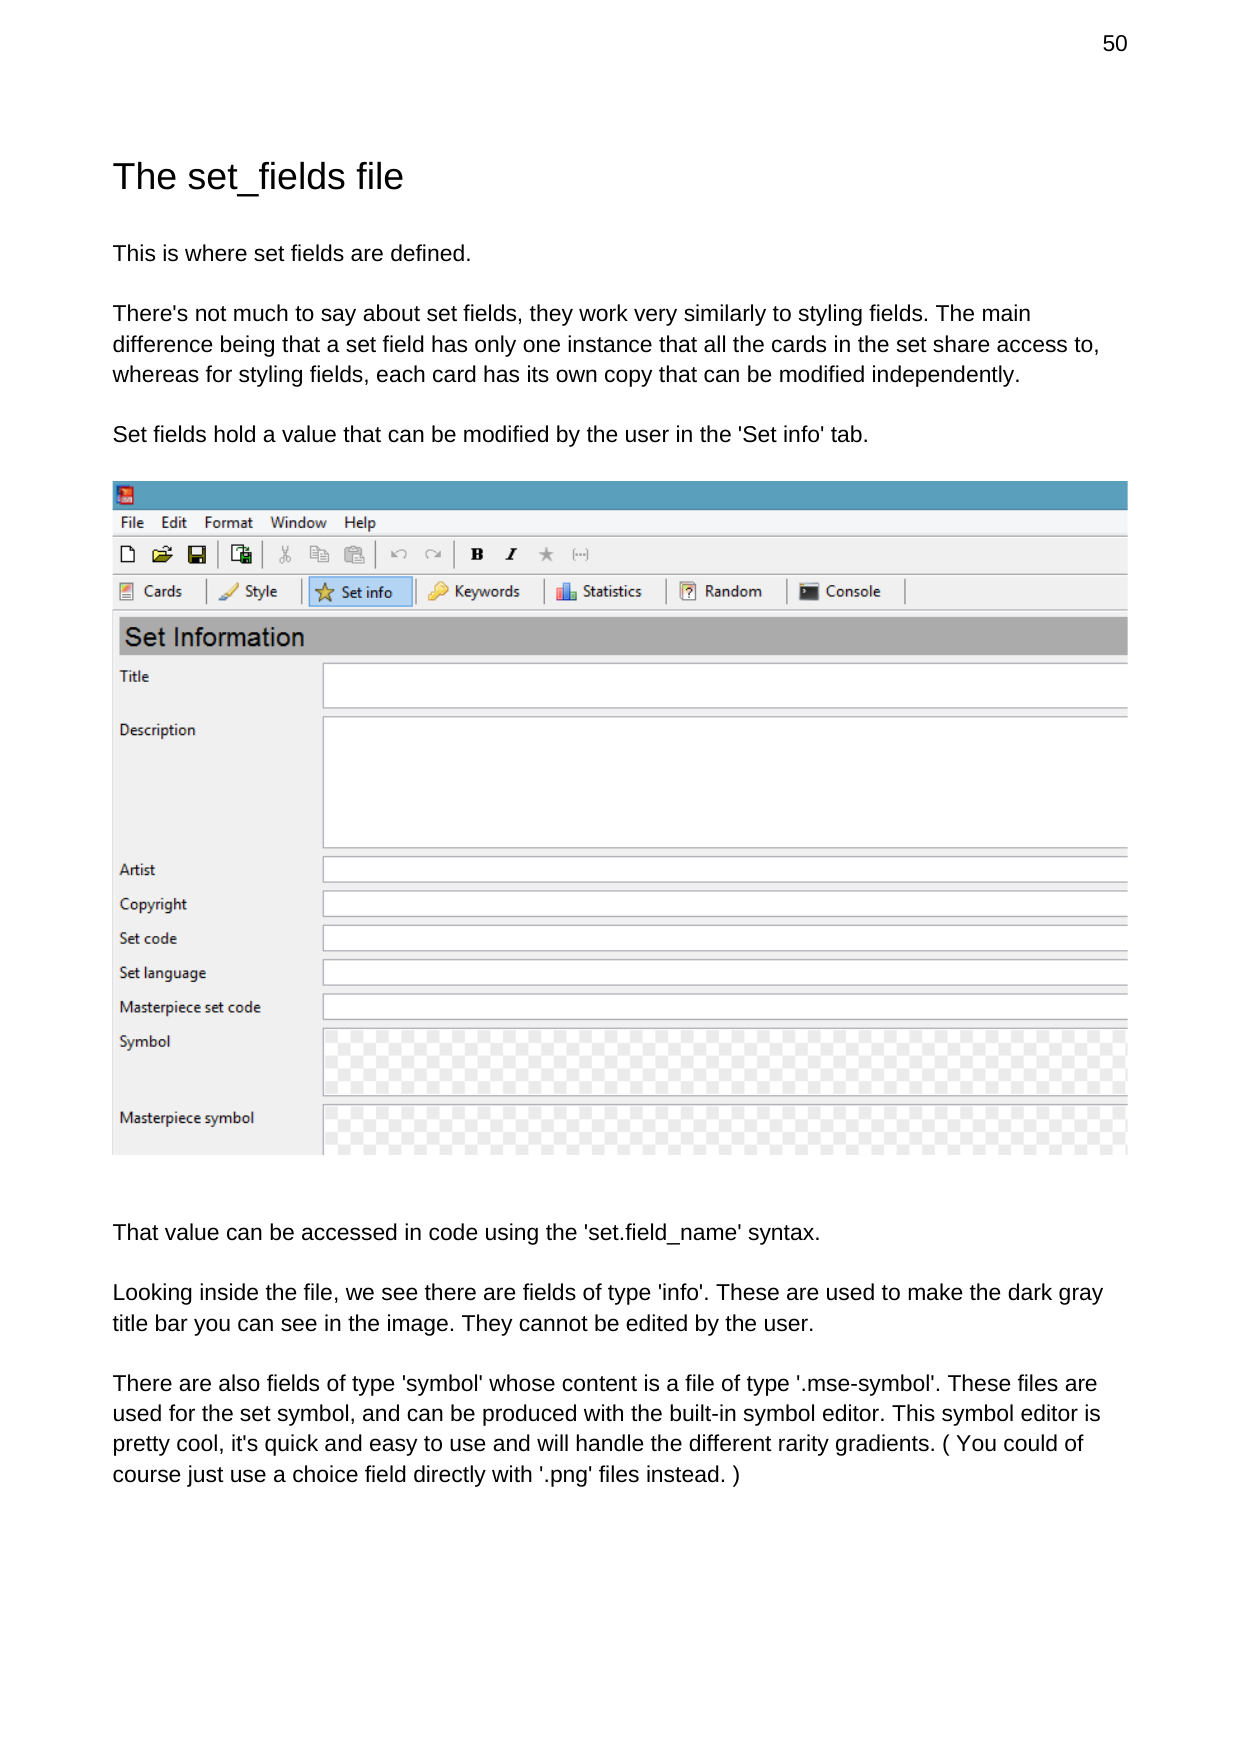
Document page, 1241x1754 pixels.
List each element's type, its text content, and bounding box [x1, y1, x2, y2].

text There are also fields of type 'symbol' whose content is a file of type '.mse-symbol'. These files are used for the set symbol, and can be produced with the built-in symbol editor. This symbol editor is pretty cool, it's quick and easy to use and will handle the different rarity gradients. ( You could of course just use a choice field directly with '.png' files instead. ) [112, 1370, 1128, 1487]
subtitle The set_fields file [112, 154, 1128, 197]
picture [112, 481, 1128, 1155]
text Set fields hold a value that can be modified by the user in the 'Set info' tab. [112, 421, 1128, 448]
text There's not much to say about set fields, they work very similarly to styling fields. The main difference being that a set field has only one instance that all the cards in the set share access to, whereas for styling fields, each card has its own copy that can be modified independently. [112, 300, 1128, 387]
text This is where set fields are defined. [112, 240, 1128, 266]
text Looking inside the file, we see there are fields of type 'info'. These are used to make the dark gray title bar you can see in the image. They cannot be edited by the user. [112, 1279, 1128, 1336]
text That value can be accessed in code using the 'set.field_name' syntax. [112, 1219, 1128, 1245]
